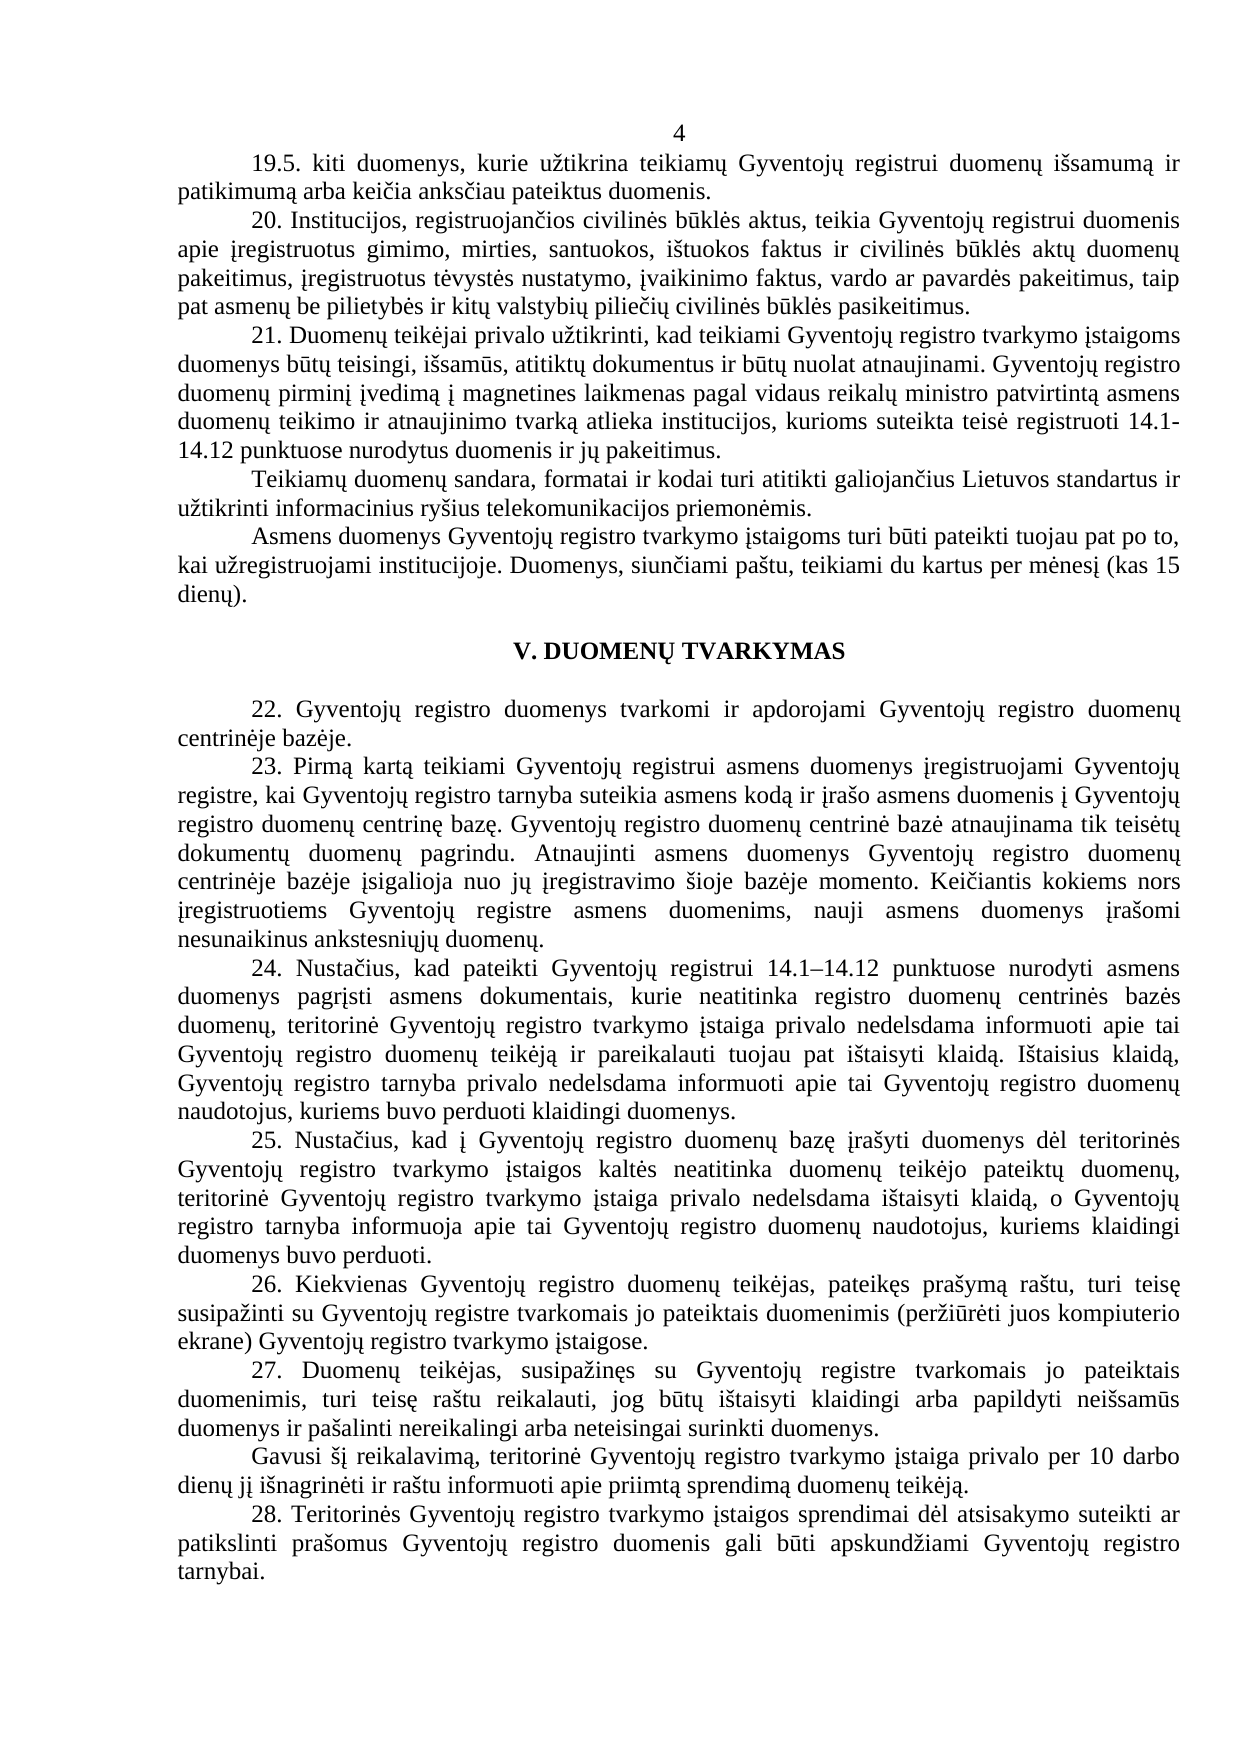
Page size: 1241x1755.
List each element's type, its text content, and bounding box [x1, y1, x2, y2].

text 27. Duomenų teikėjas, susipažinęs su Gyventojų registre tvarkomais jo pateiktais duomenimis, turi teisę raštu reikalauti, jog būtų ištaisyti klaidingi arba papildyti neišsamūs duomenys ir pašalinti nereikalingi arba neteisingai surinkti duomenys. [177, 1355, 1181, 1441]
text 23. Pirmą kartą teikiami Gyventojų registrui asmens duomenys įregistruojami Gyventojų registre, kai Gyventojų registro tarnyba suteikia asmens kodą ir įrašo asmens duomenis į Gyventojų registro duomenų centrinę bazę. Gyventojų registro duomenų centrinė bazė atnaujinama tik teisėtų dokumentų duomenų pagrindu. Atnaujinti asmens duomenys Gyventojų registro duomenų centrinėje bazėje įsigalioja nuo jų įregistravimo šioje bazėje momento. Keičiantis kokiems nors įregistruotiems Gyventojų registre asmens duomenims, nauji asmens duomenys įrašomi nesunaikinus ankstesniųjų duomenų. [177, 751, 1181, 953]
text 21. Duomenų teikėjai privalo užtikrinti, kad teikiami Gyventojų registro tvarkymo įstaigoms duomenys būtų teisingi, išsamūs, atitiktų dokumentus ir būtų nuolat atnaujinami. Gyventojų registro duomenų pirminį įvedimą į magnetines laikmenas pagal vidaus reikalų ministro patvirtintą asmens duomenų teikimo ir atnaujinimo tvarką atlieka institucijos, kurioms suteikta teisė registruoti 14.1-14.12 punktuose nurodytus duomenis ir jų pakeitimus. [177, 320, 1181, 464]
text 25. Nustačius, kad į Gyventojų registro duomenų bazę įrašyti duomenys dėl teritorinės Gyventojų registro tvarkymo įstaigos kaltės neatitinka duomenų teikėjo pateiktų duomenų, teritorinė Gyventojų registro tvarkymo įstaiga privalo nedelsdama ištaisyti klaidą, o Gyventojų registro tarnyba informuoja apie tai Gyventojų registro duomenų naudotojus, kuriems klaidingi duomenys buvo perduoti. [177, 1125, 1181, 1269]
text 20. Institucijos, registruojančios civilinės būklės aktus, teikia Gyventojų registrui duomenis apie įregistruotus gimimo, mirties, santuokos, ištuokos faktus ir civilinės būklės aktų duomenų pakeitimus, įregistruotus tėvystės nustatymo, įvaikinimo faktus, vardo ar pavardės pakeitimus, taip pat asmenų be pilietybės ir kitų valstybių piliečių civilinės būklės pasikeitimus. [177, 205, 1181, 320]
text 24. Nustačius, kad pateikti Gyventojų registrui 14.1–14.12 punktuose nurodyti asmens duomenys pagrįsti asmens dokumentais, kurie neatitinka registro duomenų centrinės bazės duomenų, teritorinė Gyventojų registro tvarkymo įstaiga privalo nedelsdama informuoti apie tai Gyventojų registro duomenų teikėją ir pareikalauti tuojau pat ištaisyti klaidą. Ištaisius klaidą, Gyventojų registro tarnyba privalo nedelsdama informuoti apie tai Gyventojų registro duomenų naudotojus, kuriems buvo perduoti klaidingi duomenys. [177, 953, 1181, 1125]
text Asmens duomenys Gyventojų registro tvarkymo įstaigoms turi būti pateikti tuojau pat po to, kai užregistruojami institucijoje. Duomenys, siunčiami paštu, teikiami du kartus per mėnesį (kas 15 dienų). [177, 521, 1181, 608]
text 22. Gyventojų registro duomenys tvarkomi ir apdorojami Gyventojų registro duomenų centrinėje bazėje. [177, 694, 1181, 751]
text Teikiamų duomenų sandara, formatai ir kodai turi atitikti galiojančius Lietuvos standartus ir užtikrinti informacinius ryšius telekomunikacijos priemonėmis. [177, 464, 1181, 521]
text Gavusi šį reikalavimą, teritorinė Gyventojų registro tvarkymo įstaiga privalo per 10 darbo dienų jį išnagrinėti ir raštu informuoti apie priimtą sprendimą duomenų teikėją. [177, 1441, 1181, 1499]
text V. DUOMENŲ TVARKYMAS [177, 636, 1181, 665]
text 28. Teritorinės Gyventojų registro tvarkymo įstaigos sprendimai dėl atsisakymo suteikti ar patikslinti prašomus Gyventojų registro duomenis gali būti apskundžiami Gyventojų registro tarnybai. [177, 1499, 1181, 1585]
text 19.5. kiti duomenys, kurie užtikrina teikiamų Gyventojų registrui duomenų išsamumą ir patikimumą arba keičia anksčiau pateiktus duomenis. [177, 148, 1181, 205]
text 26. Kiekvienas Gyventojų registro duomenų teikėjas, pateikęs prašymą raštu, turi teisę susipažinti su Gyventojų registre tvarkomais jo pateiktais duomenimis (peržiūrėti juos kompiuterio ekrane) Gyventojų registro tvarkymo įstaigose. [177, 1269, 1181, 1355]
